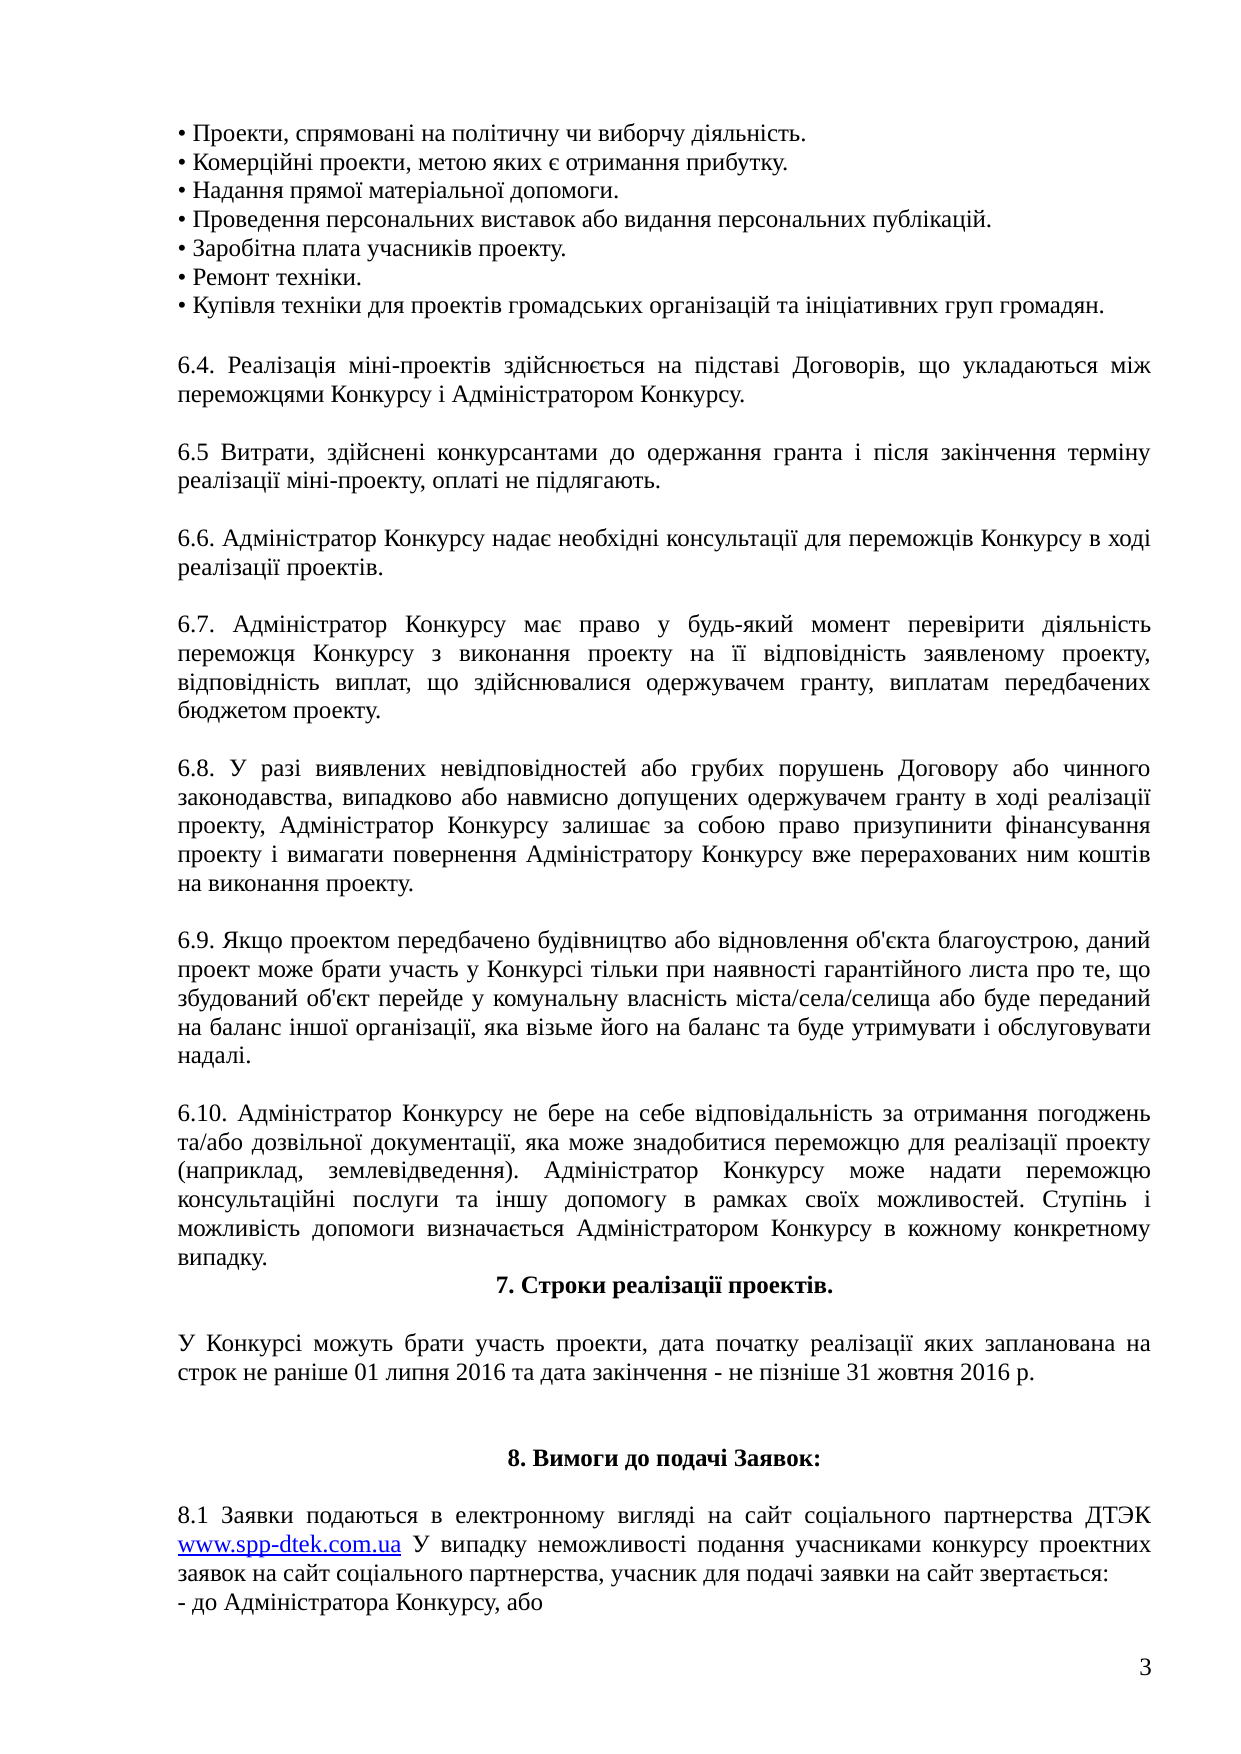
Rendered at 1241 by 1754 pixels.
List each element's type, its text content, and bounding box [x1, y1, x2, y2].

text • Надання прямої матеріальної допомоги. [177, 176, 1152, 204]
text - до Адміністратора Конкурсу, або [177, 1587, 1152, 1616]
text • Купівля техніки для проектів громадських організацій та ініціативних груп громадян. [177, 291, 1152, 319]
text 6.7. Адміністратор Конкурсу має право у будь-який момент перевірити діяльність переможця Конкурсу з виконання проекту на її відповідність заявленому проекту, відповідність виплат, що здійснювалися одержувачем гранту, виплатам передбачених бюджетом проекту. [177, 609, 1152, 724]
text • Проекти, спрямовані на політичну чи виборчу діяльність. [177, 118, 1152, 147]
text 6.9. Якщо проектом передбачено будівництво або відновлення об'єкта благоустрою, даний проект може брати участь у Конкурсі тільки при наявності гарантійного листа про те, що збудований об'єкт перейде у комунальну власність міста/села/селища або буде переданий на баланс іншої організації, яка візьме його на баланс та буде утримувати і обслуговувати надалі. [177, 926, 1152, 1069]
text • Ремонт техніки. [177, 262, 1152, 291]
text 6.4. Реалізація міні-проектів здійснюється на підставі Договорів, що укладаються між переможцями Конкурсу і Адміністратором Конкурсу. [177, 351, 1152, 408]
text • Заробітна плата учасників проекту. [177, 233, 1152, 262]
text 8.1 Заявки подаються в електронному вигляді на сайт соціального партнерства ДТЭК www.spp-dtek.com.ua У випадку неможливості подання учасниками конкурсу проектних заявок на сайт соціального партнерства, учасник для подачі заявки на сайт звертається: [177, 1501, 1152, 1587]
text 6.6. Адміністратор Конкурсу надає необхідні консультації для переможців Конкурсу в ході реалізації проектів. [177, 523, 1152, 581]
text • Проведення персональних виставок або видання персональних публікацій. [177, 204, 1152, 233]
text У Конкурсі можуть брати участь проекти, дата початку реалізації яких запланована на строк не раніше 01 липня 2016 та дата закінчення - не пізніше 31 жовтня 2016 р. [177, 1328, 1152, 1386]
text 6.5 Витрати, здійснені конкурсантами до одержання гранта і після закінчення терміну реалізації міні-проекту, оплаті не підлягають. [177, 437, 1152, 494]
text 8. Вимоги до подачі Заявок: [177, 1443, 1152, 1472]
text • Комерційні проекти, метою яких є отримання прибутку. [177, 147, 1152, 176]
text 6.10. Адміністратор Конкурсу не бере на себе відповідальність за отримання погоджень та/або дозвільної документації, яка може знадобитися переможцю для реалізації проекту (наприклад, землевідведення). Адміністратор Конкурсу може надати переможцю консультаційні послуги та іншу допомогу в рамках своїх можливостей. Ступінь і можливість допомоги визначається Адміністратором Конкурсу в кожному конкретному випадку. [177, 1098, 1152, 1271]
text 7. Строки реалізації проектів. [177, 1271, 1152, 1299]
text 6.8. У разі виявлених невідповідностей або грубих порушень Договору або чинного законодавства, випадково або навмисно допущених одержувачем гранту в ході реалізації проекту, Адміністратор Конкурсу залишає за собою право призупинити фінансування проекту і вимагати повернення Адміністратору Конкурсу вже перерахованих ним коштів на виконання проекту. [177, 753, 1152, 897]
